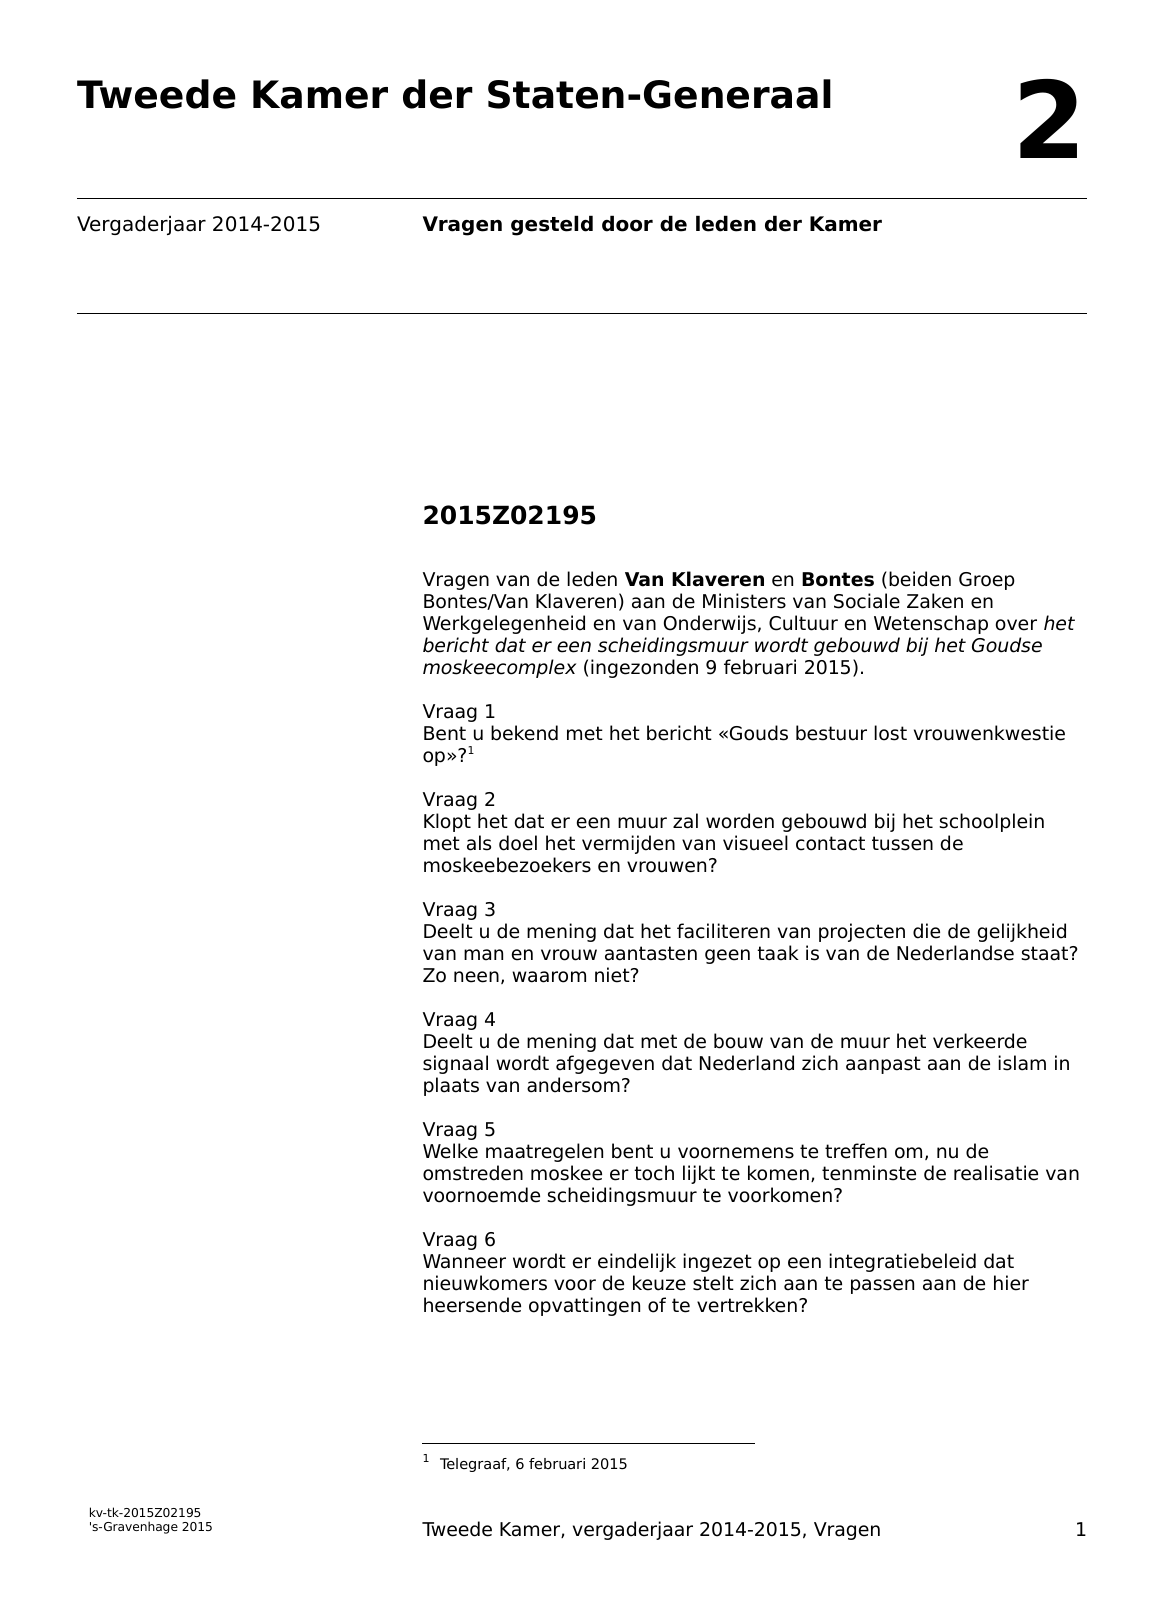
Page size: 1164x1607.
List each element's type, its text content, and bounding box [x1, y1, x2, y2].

table_cell Vergaderjaar 2014-2015 [77, 199, 422, 313]
table_cell Vragen gesteld door de leden der Kamer [422, 199, 1087, 313]
text Deelt u de mening dat het faciliteren van projecten die de gelijkheid van man en vrouw aantasten geen taak is van de Nederlandse staat? Zo neen, waarom niet? [422, 921, 1087, 987]
text Vraag 2 [422, 789, 1087, 811]
text 2015Z02195 [422, 501, 1087, 531]
text Vraag 3 [422, 899, 1087, 921]
text 's-Gravenhage 2015 [88, 1520, 323, 1534]
text Welke maatregelen bent u voornemens te treffen om, nu de omstreden moskee er toch lijkt te komen, tenminste de realisatie van voornoemde scheidingsmuur te voorkomen? [422, 1141, 1087, 1207]
text Wanneer wordt er eindelijk ingezet op een integratiebeleid dat nieuwkomers voor de keuze stelt zich aan te passen aan de hier heersende opvattingen of te vertrekken? [422, 1251, 1087, 1317]
text Vragen van de leden Van Klaveren en Bontes (beiden Groep Bontes/Van Klaveren) aan de Ministers van Sociale Zaken en Werkgelegenheid en van Onderwijs, Cultuur en Wetenschap over het bericht dat er een scheidingsmuur wordt gebouwd bij het Goudse moskeecomplex (ingezonden 9 februari 2015). [422, 569, 1087, 679]
text Bent u bekend met het bericht «Gouds bestuur lost vrouwenkwestie op»? [422, 723, 1087, 767]
text Klopt het dat er een muur zal worden gebouwd bij het schoolplein met als doel het vermijden van visueel contact tussen de moskeebezoekers en vrouwen? [422, 811, 1087, 877]
table_header Tweede Kamer der Staten-Generaal [77, 59, 886, 198]
text Deelt u de mening dat met de bouw van de muur het verkeerde signaal wordt afgegeven dat Nederland zich aanpast aan de islam in plaats van andersom? [422, 1031, 1087, 1097]
text kv-tk-2015Z02195 [88, 1506, 323, 1520]
text Vraag 1 [422, 701, 1087, 723]
table_header 2 [886, 59, 1087, 198]
text Telegraaf, 6 februari 2015 [422, 1452, 1087, 1474]
text Vraag 6 [422, 1229, 1087, 1251]
text Vraag 4 [422, 1009, 1087, 1031]
text Vraag 5 [422, 1119, 1087, 1141]
